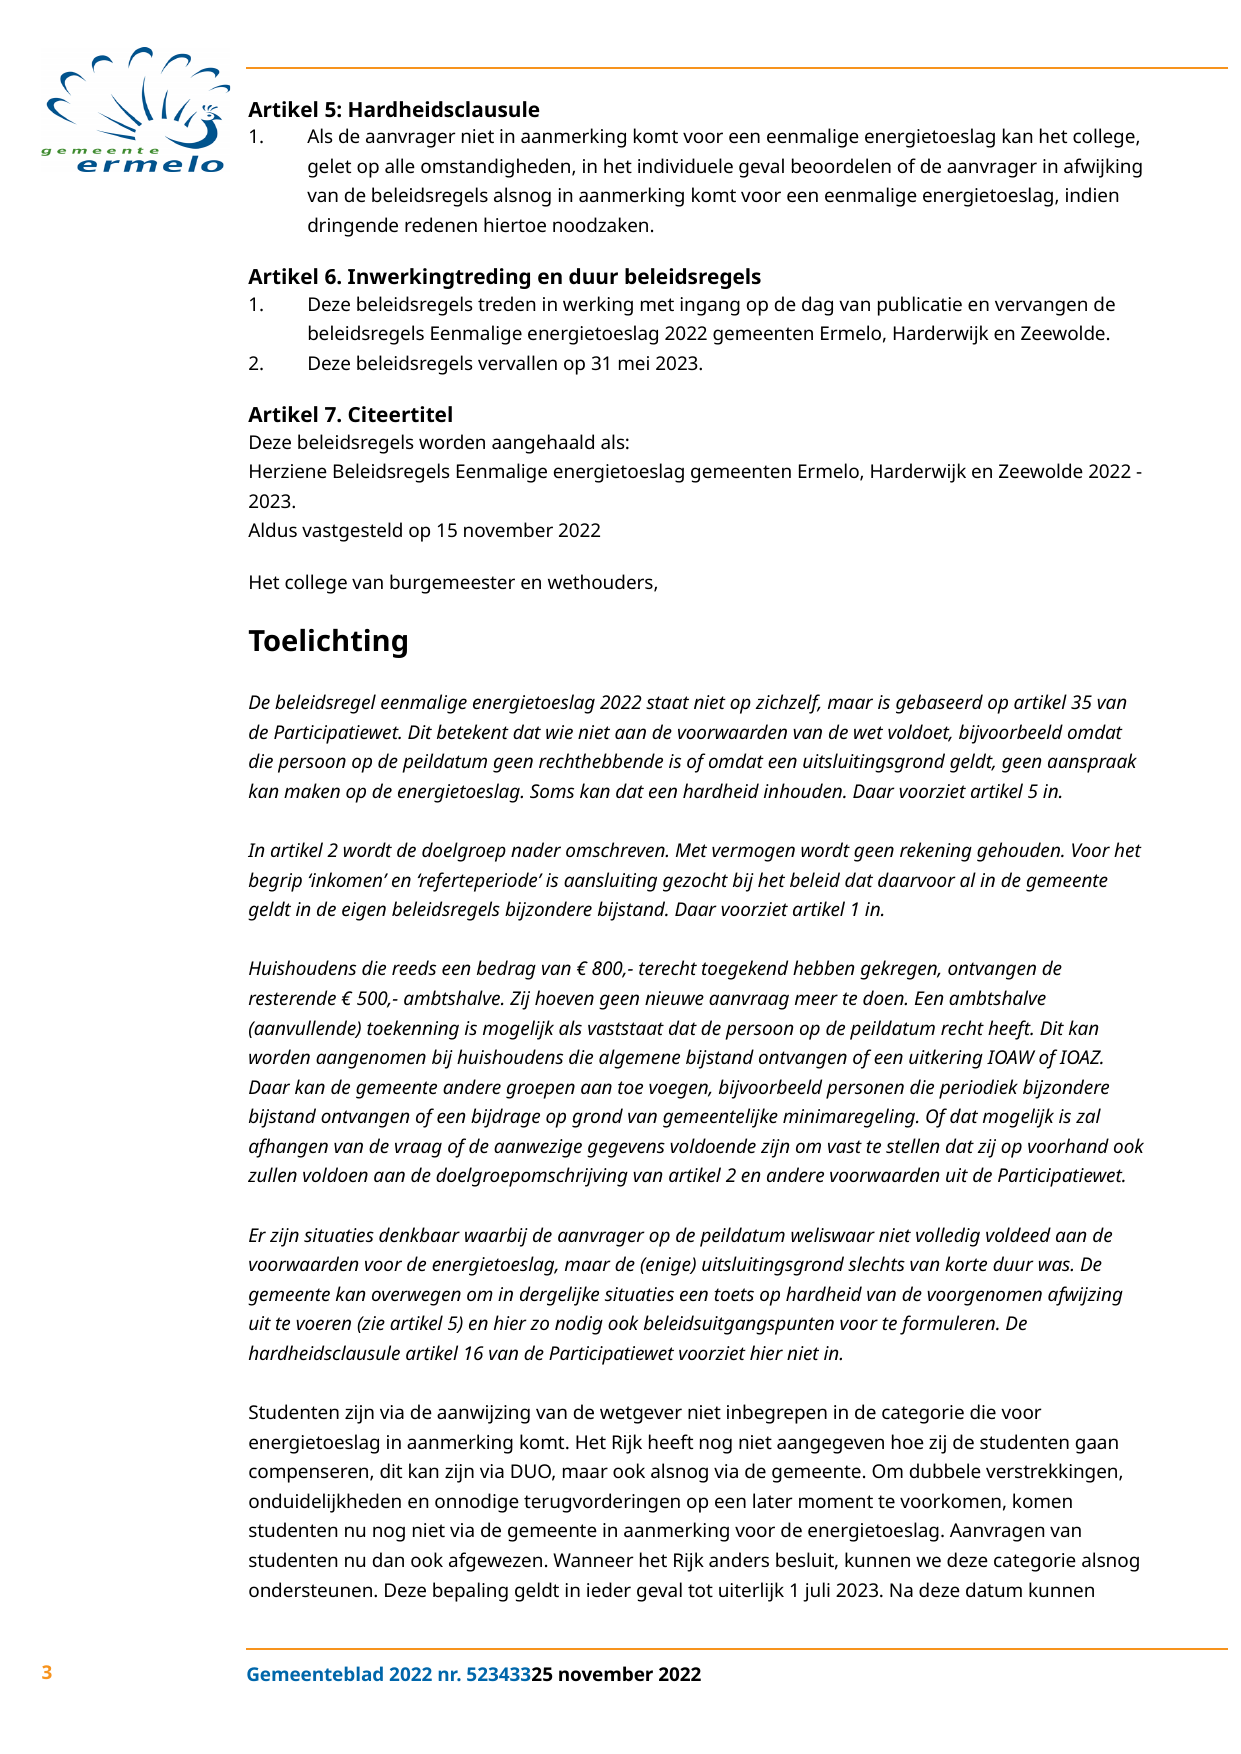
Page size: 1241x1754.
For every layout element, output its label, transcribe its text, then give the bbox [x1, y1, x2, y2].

list Als de aanvrager niet in aanmerking komt voor een eenmalige energietoeslag kan het college, gelet op alle omstandigheden, in het individuele geval beoordelen of de aanvrager in afwijking van de beleidsregels alsnog in aanmerking komt voor een eenmalige energietoeslag, indien dringende redenen hiertoe noodzaken. [248, 123, 1152, 238]
list Deze beleidsregels treden in werking met ingang op de dag van publicatie en vervangen de beleidsregels Eenmalige energietoeslag 2022 gemeenten Ermelo, Harderwijk en Zeewolde. [248, 291, 1152, 346]
text Artikel 5: Hardheidsclausule [248, 95, 1152, 123]
text Toelichting [248, 621, 1152, 660]
picture [41, 47, 231, 172]
text Aldus vastgesteld op 15 november 2022 [248, 518, 1152, 543]
text Studenten zijn via de aanwijzing van de wetgever niet inbegrepen in de categorie die voor energietoeslag in aanmerking komt. Het Rijk heeft nog niet aangegeven hoe zij de studenten gaan compenseren, dit kan zijn via DUO, maar ook alsnog via de gemeente. Om dubbele verstrekkingen, onduidelijkheden en onnodige terugvorderingen op een later moment te voorkomen, komen studenten nu nog niet via de gemeente in aanmerking voor de energietoeslag. Aanvragen van studenten nu dan ook afgewezen. Wanneer het Rijk anders besluit, kunnen we deze categorie alsnog ondersteunen. Deze bepaling geldt in ieder geval tot uiterlijk 1 juli 2023. Na deze datum kunnen [248, 1399, 1152, 1603]
list Deze beleidsregels vervallen op 31 mei 2023. [248, 350, 1152, 376]
text Artikel 7. Citeertitel [248, 400, 1152, 429]
text De beleidsregel eenmalige energietoeslag 2022 staat niet op zichzelf, maar is gebaseerd op artikel 35 van de Participatiewet. Dit betekent dat wie niet aan de voorwaarden van de wet voldoet, bijvoorbeeld omdat die persoon op de peildatum geen rechthebbende is of omdat een uitsluitingsgrond geldt, geen aanspraak kan maken op de energietoeslag. Soms kan dat een hardheid inhouden. Daar voorziet artikel 5 in. [248, 689, 1152, 804]
text Herziene Beleidsregels Eenmalige energietoeslag gemeenten Ermelo, Harderwijk en Zeewolde 2022 - 2023. [248, 458, 1152, 514]
text Deze beleidsregels worden aangehaald als: [248, 429, 1152, 454]
text Huishoudens die reeds een bedrag van € 800,- terecht toegekend hebben gekregen, ontvangen de resterende € 500,- ambtshalve. Zij hoeven geen nieuwe aanvraag meer te doen. Een ambtshalve (aanvullende) toekenning is mogelijk als vaststaat dat de persoon op de peildatum recht heeft. Dit kan worden aangenomen bij huishoudens die algemene bijstand ontvangen of een uitkering IOAW of IOAZ. Daar kan de gemeente andere groepen aan toe voegen, bijvoorbeeld personen die periodiek bijzondere bijstand ontvangen of een bijdrage op grond van gemeentelijke minimaregeling. Of dat mogelijk is zal afhangen van de vraag of de aanwezige gegevens voldoende zijn om vast te stellen dat zij op voorhand ook zullen voldoen aan de doelgroepomschrijving van artikel 2 en andere voorwaarden uit de Participatiewet. [248, 956, 1152, 1188]
text In artikel 2 wordt de doelgroep nader omschreven. Met vermogen wordt geen rekening gehouden. Voor het begrip ‘inkomen’ en ‘referteperiode’ is aansluiting gezocht bij het beleid dat daarvoor al in de gemeente geldt in de eigen beleidsregels bijzondere bijstand. Daar voorziet artikel 1 in. [248, 837, 1152, 922]
text Het college van burgemeester en wethouders, [248, 569, 1152, 595]
text Artikel 6. Inwerkingtreding en duur beleidsregels [248, 262, 1152, 291]
text Er zijn situaties denkbaar waarbij de aanvrager op de peildatum weliswaar niet volledig voldeed aan de voorwaarden voor de energietoeslag, maar de (enige) uitsluitingsgrond slechts van korte duur was. De gemeente kan overwegen om in dergelijke situaties een toets op hardheid van de voorgenomen afwijzing uit te voeren (zie artikel 5) en hier zo nodig ook beleidsuitgangspunten voor te formuleren. De hardheidsclausule artikel 16 van de Participatiewet voorziet hier niet in. [248, 1222, 1152, 1366]
